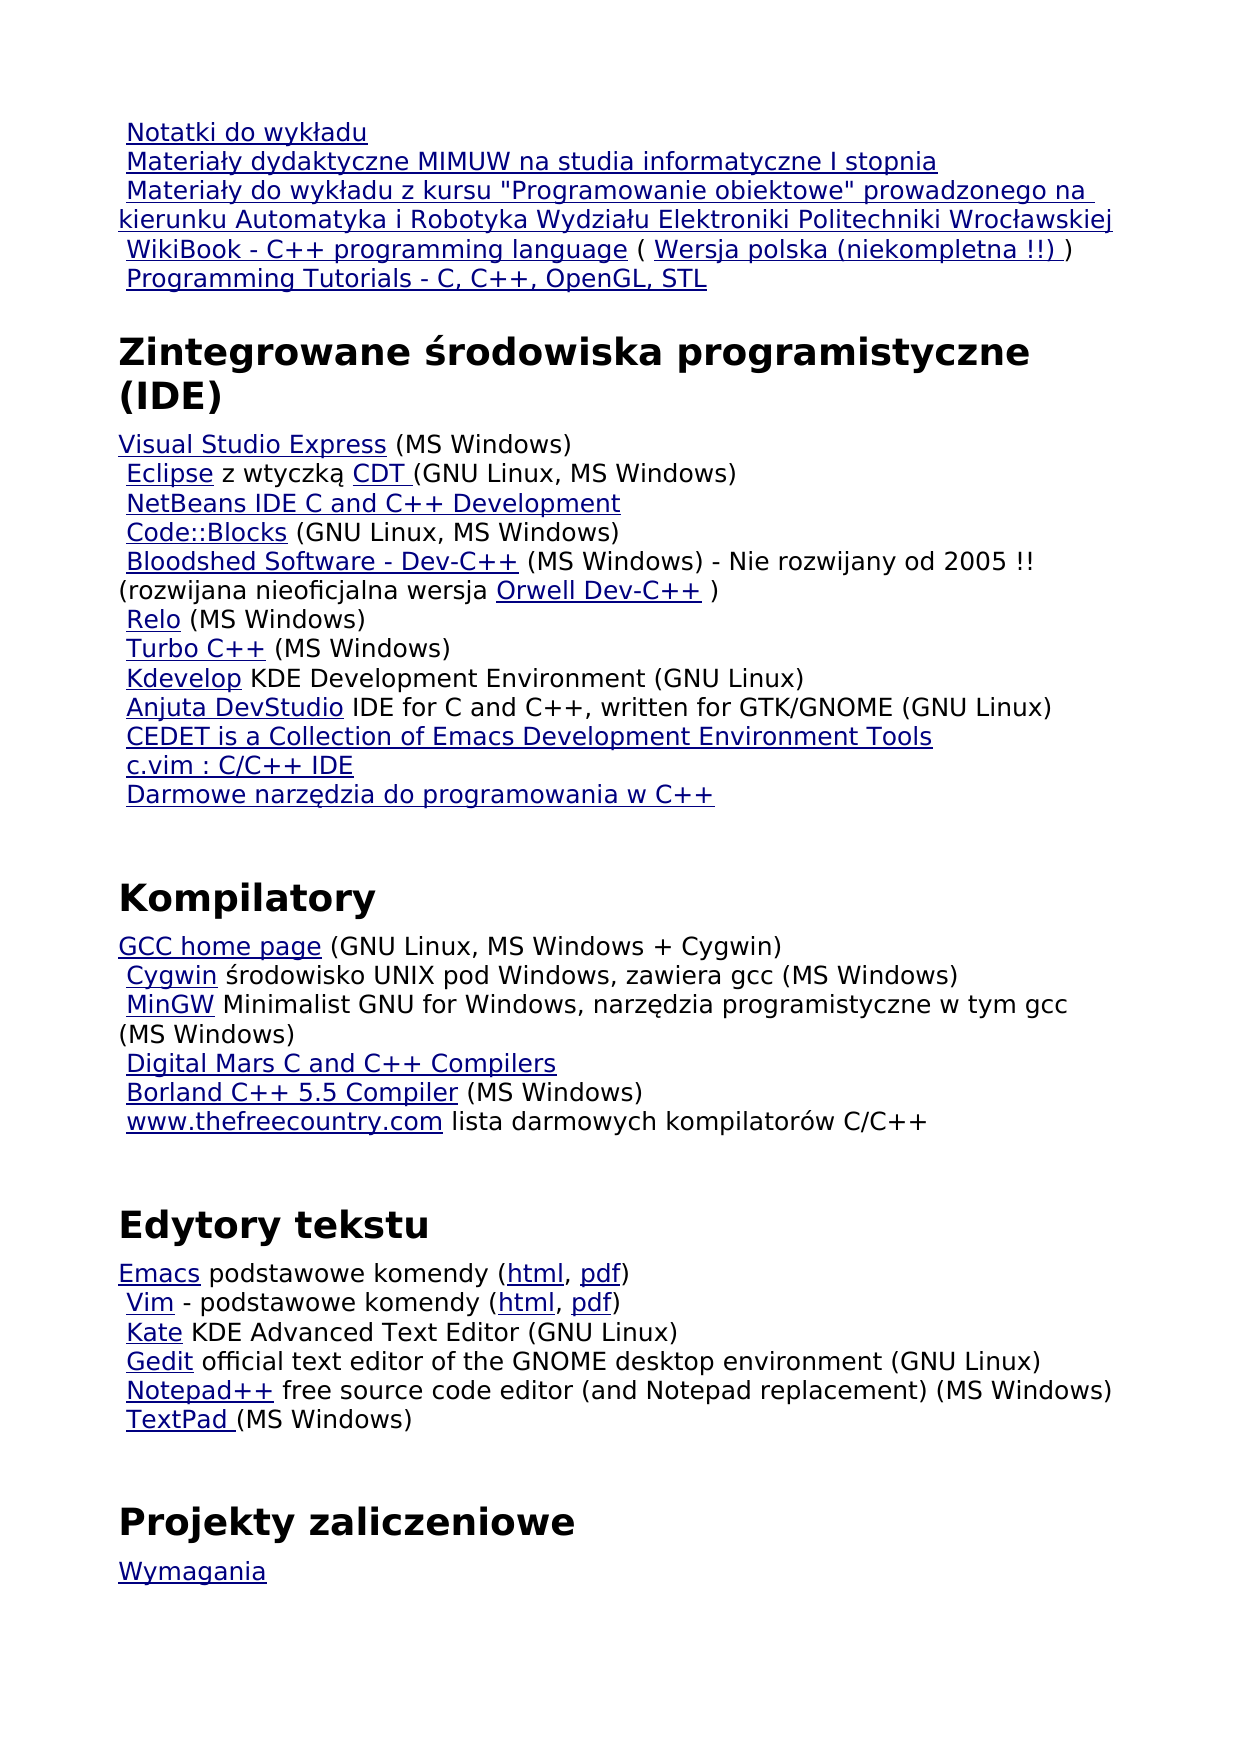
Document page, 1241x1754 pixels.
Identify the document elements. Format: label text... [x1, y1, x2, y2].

text Visual Studio Express (MS Windows) Eclipse z wtyczką CDT (GNU Linux, MS Windows) NetBeans IDE C and C++ Development Code::Blocks (GNU Linux, MS Windows) Bloodshed Software - Dev-C++ (MS Windows) - Nie rozwijany od 2005 !! (rozwijana nieoficjalna wersja Orwell Dev-C++ ) Relo (MS Windows) Turbo C++ (MS Windows) Kdevelop KDE Development Environment (GNU Linux) Anjuta DevStudio IDE for C and C++, written for GTK/GNOME (GNU Linux) CEDET is a Collection of Emacs Development Environment Tools c.vim : C/C++ IDE Darmowe narzędzia do programowania w C++ [118, 430, 1122, 839]
text Emacs podstawowe komendy (html, pdf) Vim - podstawowe komendy (html, pdf) Kate KDE Advanced Text Editor (GNU Linux) Gedit official text editor of the GNOME desktop environment (GNU Linux) Notepad++ free source code editor (and Notepad replacement) (MS Windows) TextPad (MS Windows) [118, 1259, 1122, 1463]
subtitle Projekty zaliczeniowe [118, 1501, 1122, 1545]
subtitle Zintegrowane środowiska programistyczne (IDE) [118, 331, 1122, 418]
text Notatki do wykładu Materiały dydaktyczne MIMUW na studia informatyczne I stopnia Materiały do wykładu z kursu "Programowanie obiektowe" prowadzonego na kierunku Automatyka i Robotyka Wydziału Elektroniki Politechniki Wrocławskiej WikiBook - C++ programming language ( Wersja polska (niekompletna !!) ) Programming Tutorials - C, C++, OpenGL, STL [118, 118, 1122, 293]
subtitle Edytory tekstu [118, 1203, 1122, 1247]
subtitle Kompilatory [118, 876, 1122, 920]
text Wymagania [118, 1557, 1122, 1586]
text GCC home page (GNU Linux, MS Windows + Cygwin) Cygwin środowisko UNIX pod Windows, zawiera gcc (MS Windows) MinGW Minimalist GNU for Windows, narzędzia programistyczne w tym gcc (MS Windows) Digital Mars C and C++ Compilers Borland C++ 5.5 Compiler (MS Windows) www.thefreecountry.com lista darmowych kompilatorów C/C++ [118, 932, 1122, 1166]
